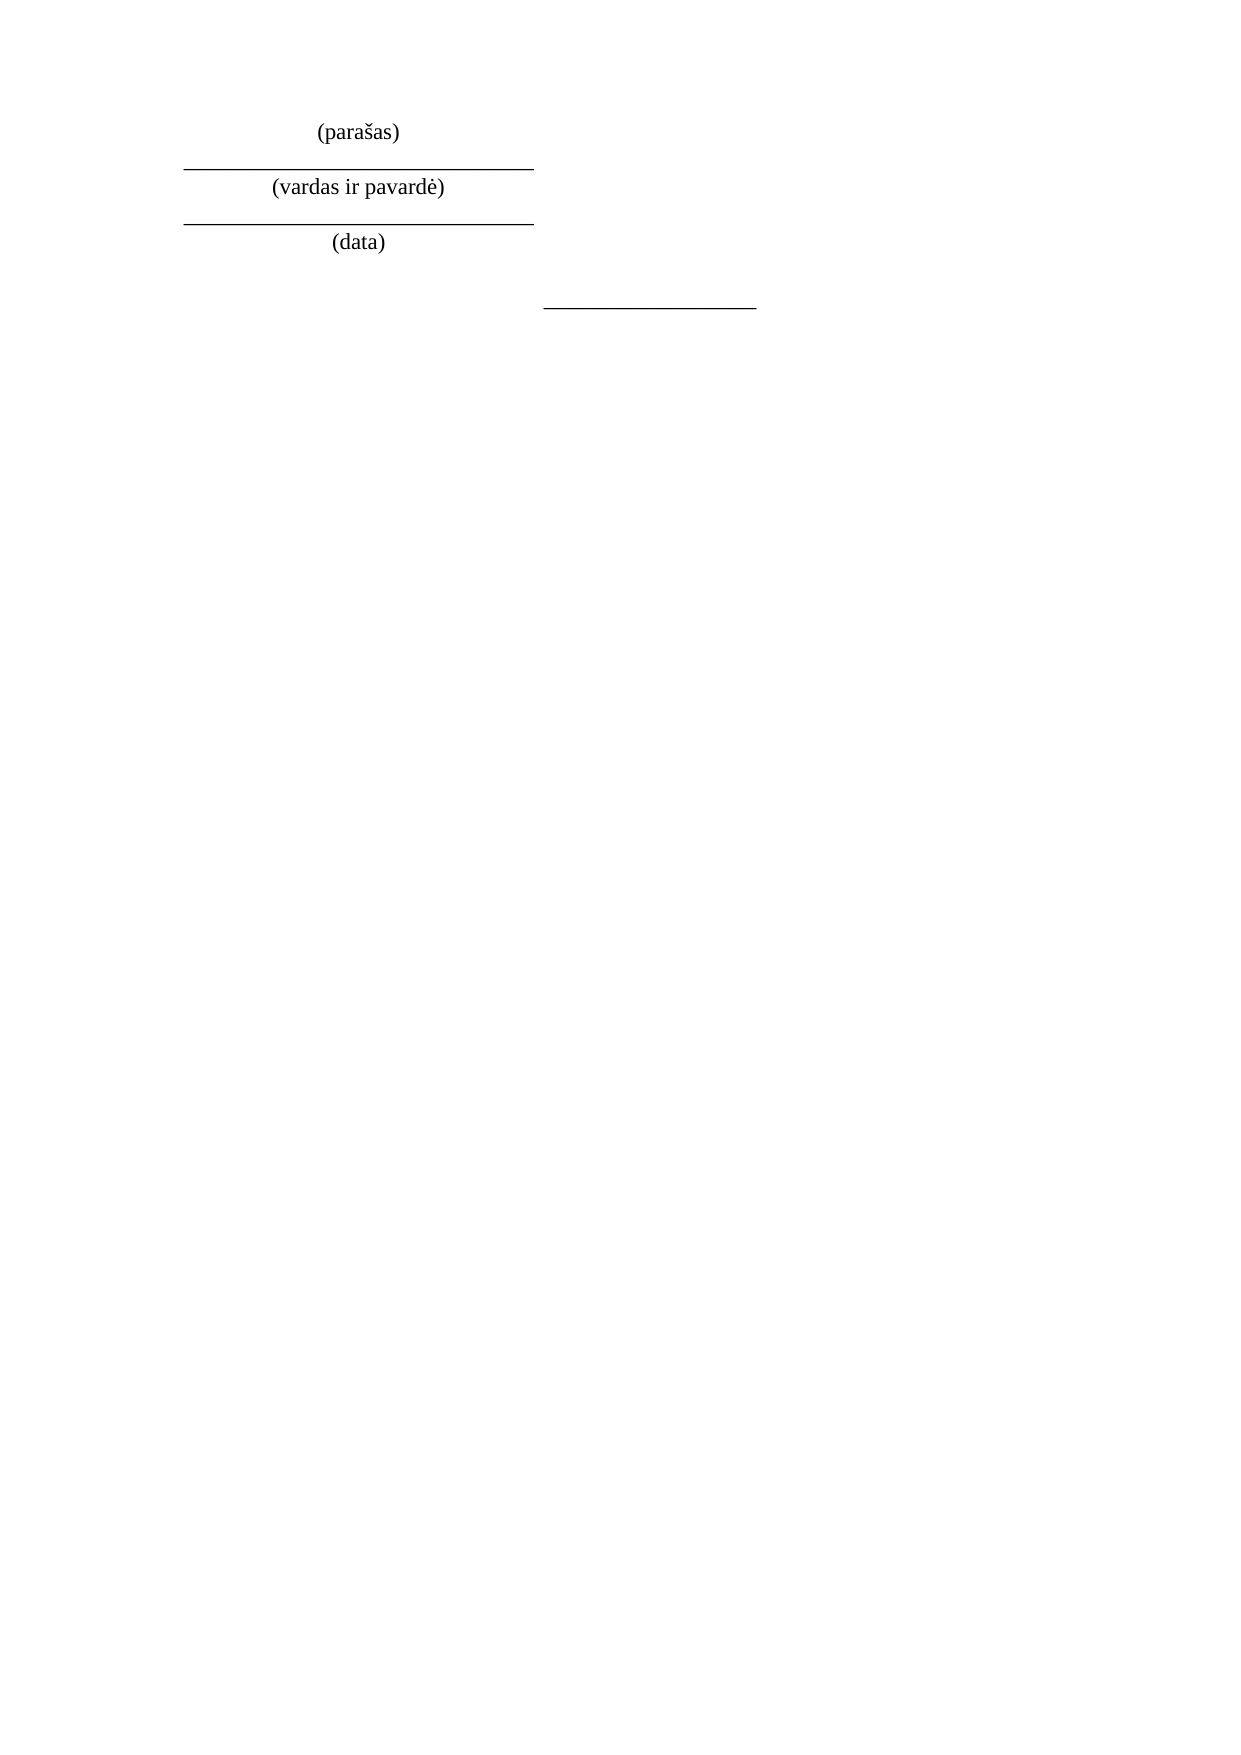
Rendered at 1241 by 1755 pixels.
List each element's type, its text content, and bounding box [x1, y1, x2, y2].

text ____________________________ [177, 199, 540, 228]
text _________________ [177, 283, 1122, 312]
text ____________________________ [177, 144, 540, 173]
text (parašas) [177, 118, 540, 144]
text (vardas ir pavardė) [177, 173, 540, 199]
text (data) [177, 228, 540, 255]
